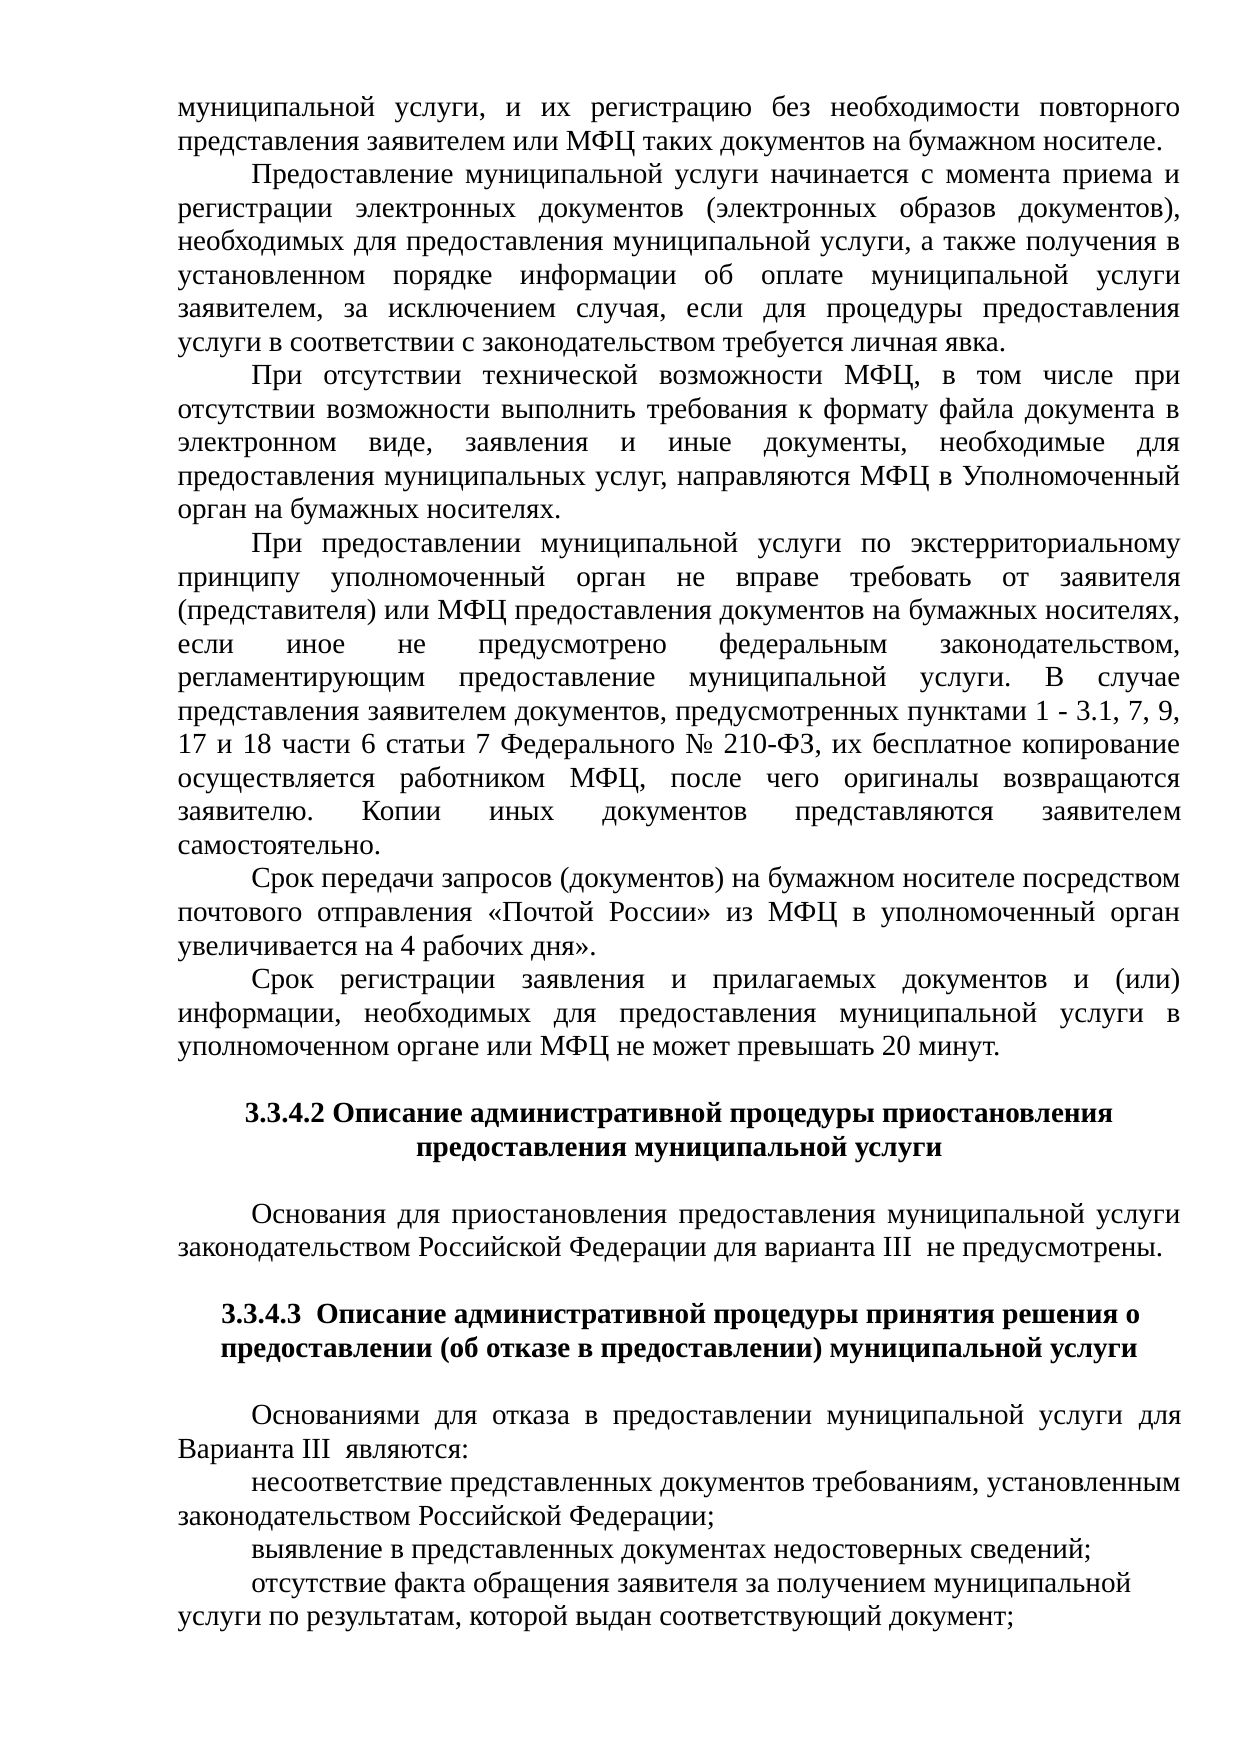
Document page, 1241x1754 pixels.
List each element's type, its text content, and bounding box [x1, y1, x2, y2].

text выявление в представленных документах недостоверных сведений; [177, 1531, 1181, 1565]
text Основания для приостановления предоставления муниципальной услуги законодательством Российской Федерации для варианта III не предусмотрены. [177, 1196, 1181, 1263]
text При отсутствии технической возможности МФЦ, в том числе при отсутствии возможности выполнить требования к формату файла документа в электронном виде, заявления и иные документы, необходимые для предоставления муниципальных услуг, направляются МФЦ в Уполномоченный орган на бумажных носителях. [177, 357, 1181, 525]
text 3.3.4.2 Описание административной процедуры приостановления предоставления муниципальной услуги [177, 1095, 1181, 1162]
text Срок передачи запросов (документов) на бумажном носителе посредством почтового отправления «Почтой России» из МФЦ в уполномоченный орган увеличивается на 4 рабочих дня». [177, 861, 1181, 961]
text 3.3.4.3 Описание административной процедуры принятия решения о предоставлении (об отказе в предоставлении) муниципальной услуги [177, 1297, 1181, 1364]
text муниципальной услуги, и их регистрацию без необходимости повторного представления заявителем или МФЦ таких документов на бумажном носителе. [177, 89, 1181, 156]
text Срок регистрации заявления и прилагаемых документов и (или) информации, необходимых для предоставления муниципальной услуги в уполномоченном органе или МФЦ не может превышать 20 минут. [177, 961, 1181, 1062]
text Предоставление муниципальной услуги начинается с момента приема и регистрации электронных документов (электронных образов документов), необходимых для предоставления муниципальной услуги, а также получения в установленном порядке информации об оплате муниципальной услуги заявителем, за исключением случая, если для процедуры предоставления услуги в соответствии с законодательством требуется личная явка. [177, 156, 1181, 357]
text несоответствие представленных документов требованиям, установленным законодательством Российской Федерации; [177, 1464, 1181, 1531]
text отсутствие факта обращения заявителя за получением муниципальной услуги по результатам, которой выдан соответствующий документ; [177, 1565, 1181, 1632]
text Основаниями для отказа в предоставлении муниципальной услуги для Варианта III являются: [177, 1397, 1181, 1464]
text При предоставлении муниципальной услуги по экстерриториальному принципу уполномоченный орган не вправе требовать от заявителя (представителя) или МФЦ предоставления документов на бумажных носителях, если иное не предусмотрено федеральным законодательством, регламентирующим предоставление муниципальной услуги. В случае представления заявителем документов, предусмотренных пунктами 1 - 3.1, 7, 9, 17 и 18 части 6 статьи 7 Федерального № 210-ФЗ, их бесплатное копирование осуществляется работником МФЦ, после чего оригиналы возвращаются заявителю. Копии иных документов представляются заявителем самостоятельно. [177, 525, 1181, 861]
